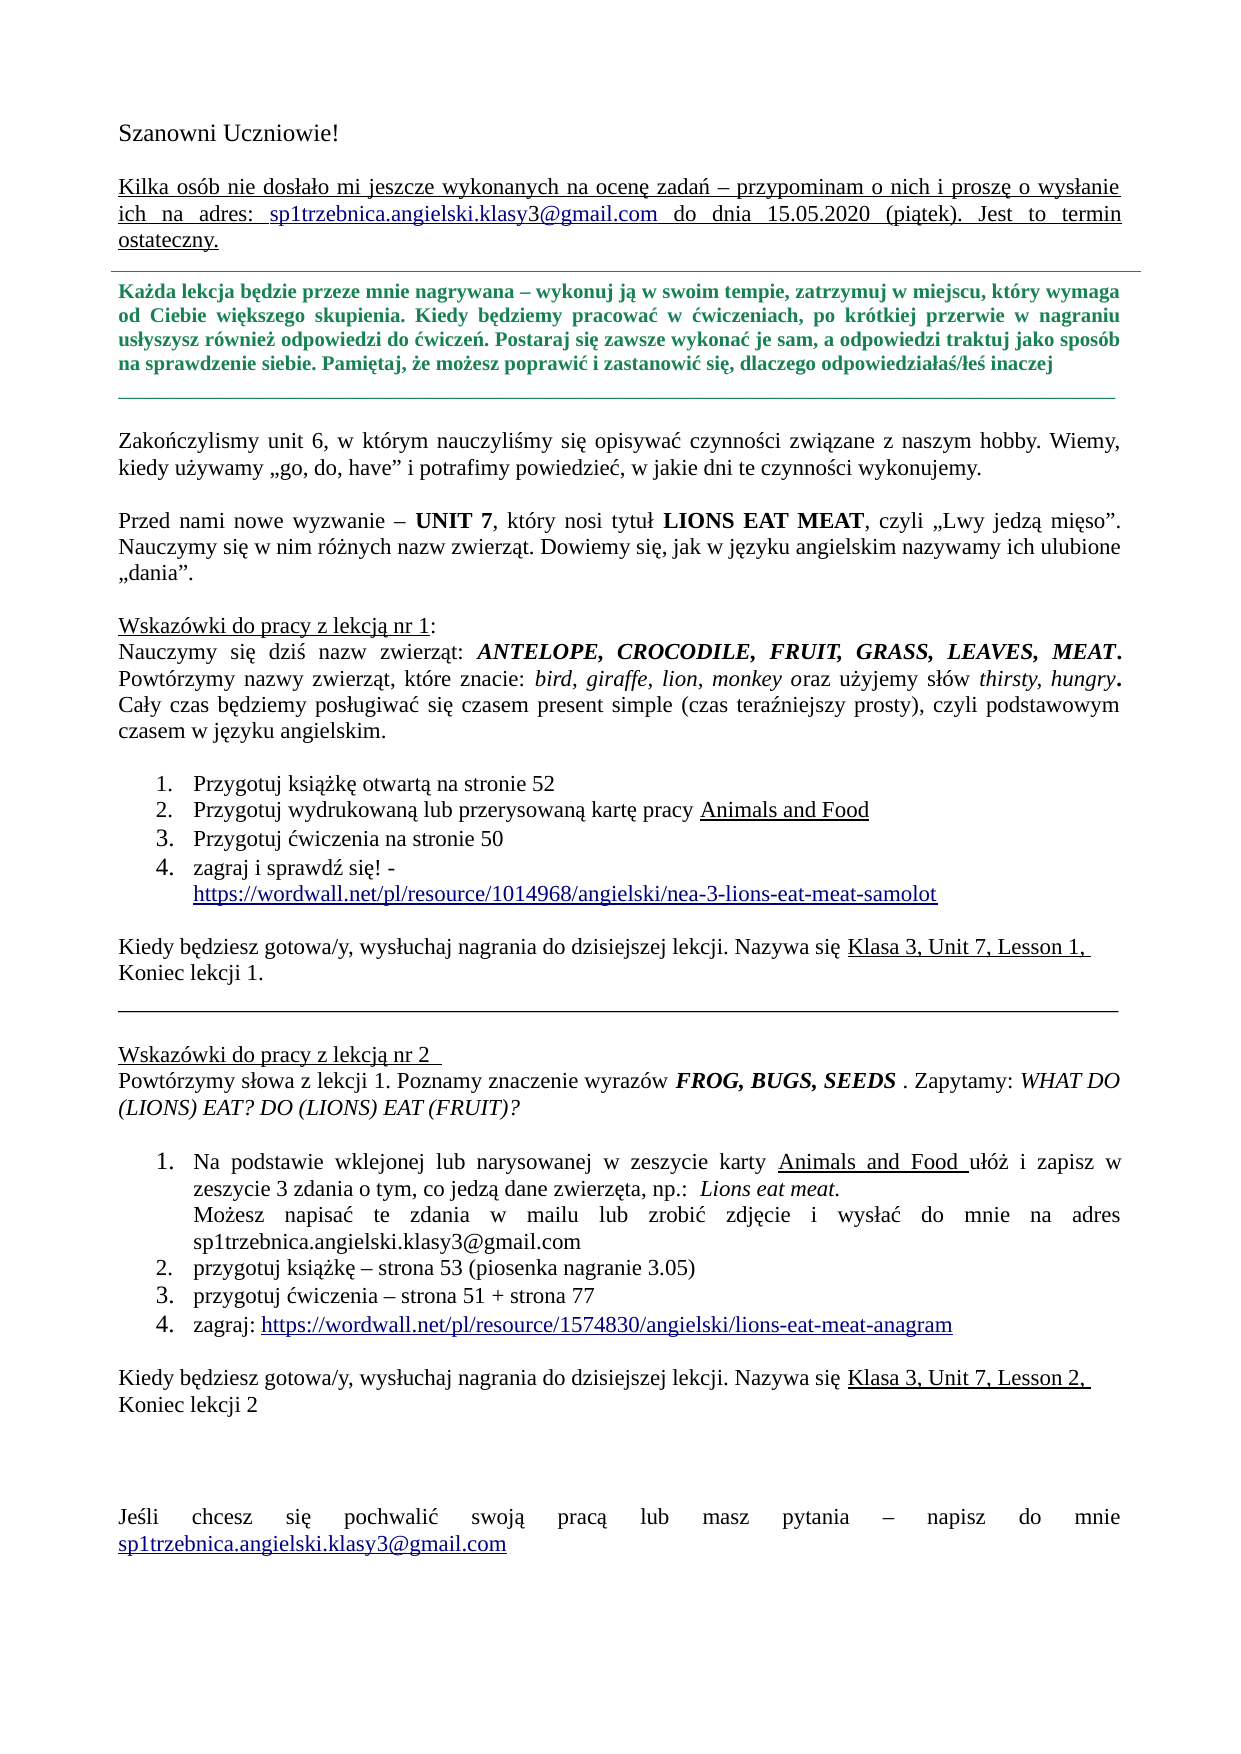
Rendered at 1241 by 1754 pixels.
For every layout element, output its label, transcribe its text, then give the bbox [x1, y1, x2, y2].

text Każda lekcja będzie przeze mnie nagrywana – wykonuj ją w swoim tempie, zatrzymuj w miejscu, który wymaga od Ciebie większego skupienia. Kiedy będziemy pracować w ćwiczeniach, po krótkiej przerwie w nagraniu usłyszysz również odpowiedzi do ćwiczeń. Postaraj się zawsze wykonać je sam, a odpowiedzi traktuj jako sposób na sprawdzenie siebie. Pamiętaj, że możesz poprawić i zastanowić się, dlaczego odpowiedziałaś/łeś inaczej [118, 279, 1122, 375]
text Przed nami nowe wyzwanie – UNIT 7, który nosi tytuł LIONS EAT MEAT, czyli „Lwy jedzą mięso”. Nauczymy się w nim różnych nazw zwierząt. Dowiemy się, jak w języku angielskim nazywamy ich ulubione „dania”. [118, 507, 1122, 586]
text Zakończylismy unit 6, w którym nauczyliśmy się opisywać czynności związane z naszym hobby. Wiemy, kiedy używamy „go, do, have” i potrafimy powiedzieć, w jakie dni te czynności wykonujemy. [118, 428, 1122, 480]
text Jeśli chcesz się pochwalić swoją pracą lub masz pytania – napisz do mnie sp1trzebnica.angielski.klasy3@gmail.com [118, 1503, 1122, 1556]
text Szanowni Uczniowie! [118, 118, 1122, 147]
text Powtórzymy słowa z lekcji 1. Poznamy znaczenie wyrazów FROG, BUGS, SEEDS . Zapytamy: WHAT DO (LIONS) EAT? DO (LIONS) EAT (FRUIT)? [118, 1067, 1122, 1120]
list Przygotuj książkę otwartą na stronie 52 [156, 770, 1122, 797]
text Wskazówki do pracy z lekcją nr 1: [118, 612, 1122, 638]
list Przygotuj wydrukowaną lub przerysowaną kartę pracy Animals and Food [156, 797, 1122, 823]
list zagraj i sprawdź się! - [156, 852, 1122, 880]
list zagraj: https://wordwall.net/pl/resource/1574830/angielski/lions-eat-meat-anagram [156, 1309, 1122, 1338]
text Koniec lekcji 2 [118, 1391, 1122, 1417]
text Koniec lekcji 1. [118, 959, 1122, 986]
text ________________________________________________________________________________ [118, 986, 1122, 1014]
list przygotuj książkę – strona 53 (piosenka nagranie 3.05) [156, 1254, 1122, 1281]
text Wskazówki do pracy z lekcją nr 2 [118, 1041, 1122, 1067]
text ostateczny. [118, 224, 1122, 252]
list https://wordwall.net/pl/resource/1014968/angielski/nea-3-lions-eat-meat-samolot [156, 880, 1122, 907]
text Kiedy będziesz gotowa/y, wysłuchaj nagrania do dzisiejszej lekcji. Nazywa się Klasa 3, Unit 7, Lesson 2, [118, 1364, 1122, 1391]
list Na podstawie wklejonej lub narysowanej w zeszycie karty Animals and Food ułóż i zapisz w zeszycie 3 zdania o tym, co jedzą dane zwierzęta, np.: Lions eat meat. [156, 1146, 1122, 1201]
text _______________________________________________________________________________________ [118, 375, 1122, 401]
list Przygotuj ćwiczenia na stronie 50 [156, 823, 1122, 852]
list Możesz napisać te zdania w mailu lub zrobić zdjęcie i wysłać do mnie na adres sp1trzebnica.angielski.klasy3@gmail.com [156, 1201, 1122, 1254]
text Nauczymy się dziś nazw zwierząt: ANTELOPE, CROCODILE, FRUIT, GRASS, LEAVES, MEAT. Powtórzymy nazwy zwierząt, które znacie: bird, giraffe, lion, monkey oraz użyjemy słów thirsty, hungry. Cały czas będziemy posługiwać się czasem present simple (czas teraźniejszy prosty), czyli podstawowym czasem w języku angielskim. [118, 638, 1122, 744]
text Kiedy będziesz gotowa/y, wysłuchaj nagrania do dzisiejszej lekcji. Nazywa się Klasa 3, Unit 7, Lesson 1, [118, 933, 1122, 959]
list przygotuj ćwiczenia – strona 51 + strona 77 [156, 1281, 1122, 1309]
text Kilka osób nie dosłało mi jeszcze wykonanych na ocenę zadań – przypominam o nich i proszę o wysłanie ich na adres: sp1trzebnica.angielski.klasy3@gmail.com do dnia 15.05.2020 (piątek). Jest to termin [118, 173, 1122, 223]
